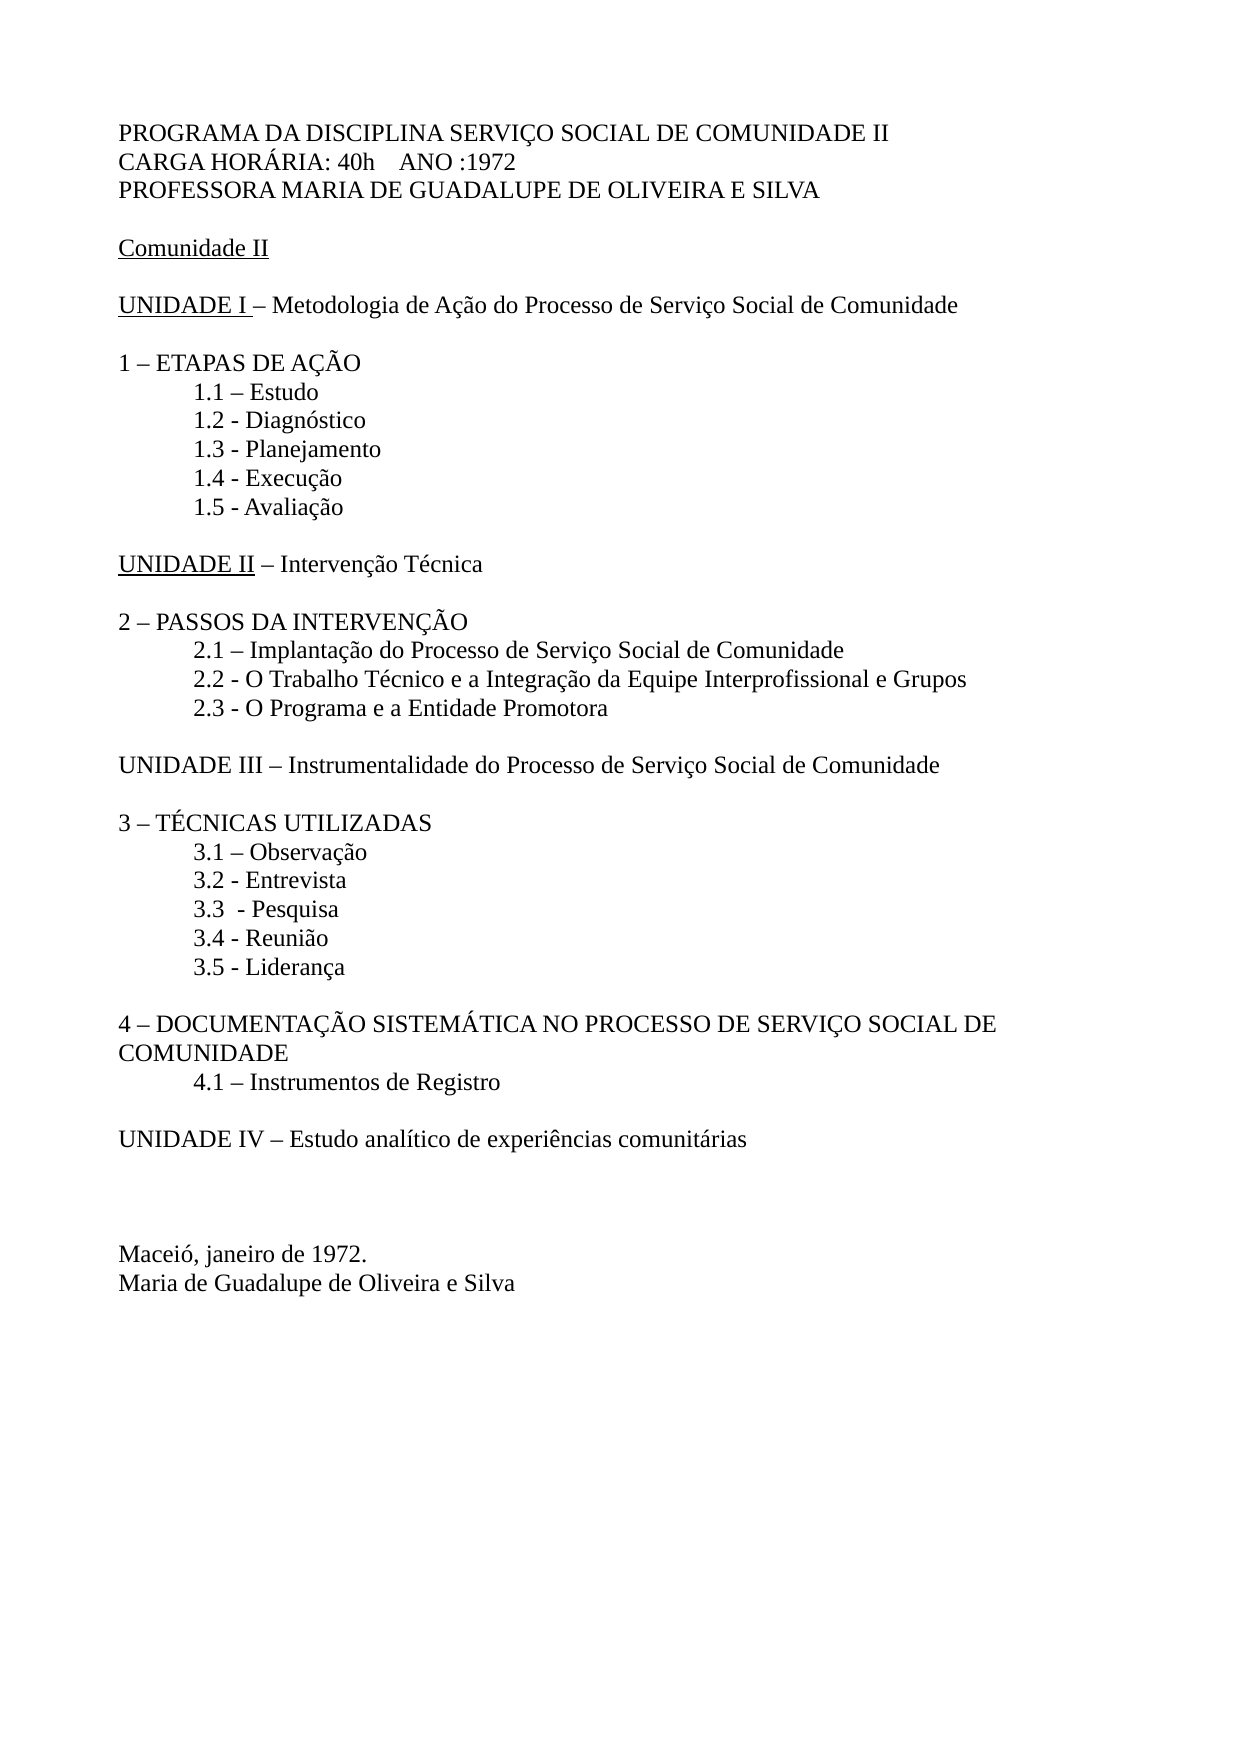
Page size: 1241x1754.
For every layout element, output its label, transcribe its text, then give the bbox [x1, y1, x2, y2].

list - Reunião [193, 923, 1122, 952]
text 1 – ETAPAS DE AÇÃO [118, 348, 1122, 377]
text UNIDADE III – Instrumentalidade do Processo de Serviço Social de Comunidade [118, 751, 1122, 779]
list – Implantação do Processo de Serviço Social de Comunidade [193, 636, 1122, 664]
text 4 – DOCUMENTAÇÃO SISTEMÁTICA NO PROCESSO DE SERVIÇO SOCIAL DE COMUNIDADE [118, 1009, 1122, 1067]
list - Avaliação [193, 492, 1122, 521]
text Comunidade II [118, 233, 1122, 262]
text PROGRAMA DA DISCIPLINA SERVIÇO SOCIAL DE COMUNIDADE II [118, 118, 1122, 147]
text UNIDADE I – Metodologia de Ação do Processo de Serviço Social de Comunidade [118, 291, 1122, 319]
list - Diagnóstico [193, 406, 1122, 434]
list - O Programa e a Entidade Promotora [193, 693, 1122, 722]
text Maria de Guadalupe de Oliveira e Silva [118, 1268, 1122, 1297]
list – Estudo [193, 377, 1122, 406]
text UNIDADE IV – Estudo analítico de experiências comunitárias [118, 1124, 1122, 1153]
list - Liderança [193, 952, 1122, 981]
list - Execução [193, 463, 1122, 492]
list - Planejamento [193, 434, 1122, 463]
text 3 – TÉCNICAS UTILIZADAS [118, 808, 1122, 837]
text Maceió, janeiro de 1972. [118, 1239, 1122, 1268]
list - O Trabalho Técnico e a Integração da Equipe Interprofissional e Grupos [193, 664, 1122, 693]
text CARGA HORÁRIA: 40h ANO :1972 [118, 147, 1122, 176]
text PROFESSORA MARIA DE GUADALUPE DE OLIVEIRA E SILVA [118, 176, 1122, 204]
text UNIDADE II – Intervenção Técnica [118, 549, 1122, 578]
list - Pesquisa [193, 894, 1122, 923]
list - Entrevista [193, 866, 1122, 894]
list – Observação [193, 837, 1122, 866]
list – Instrumentos de Registro [193, 1067, 1122, 1096]
text 2 – PASSOS DA INTERVENÇÃO [118, 607, 1122, 636]
